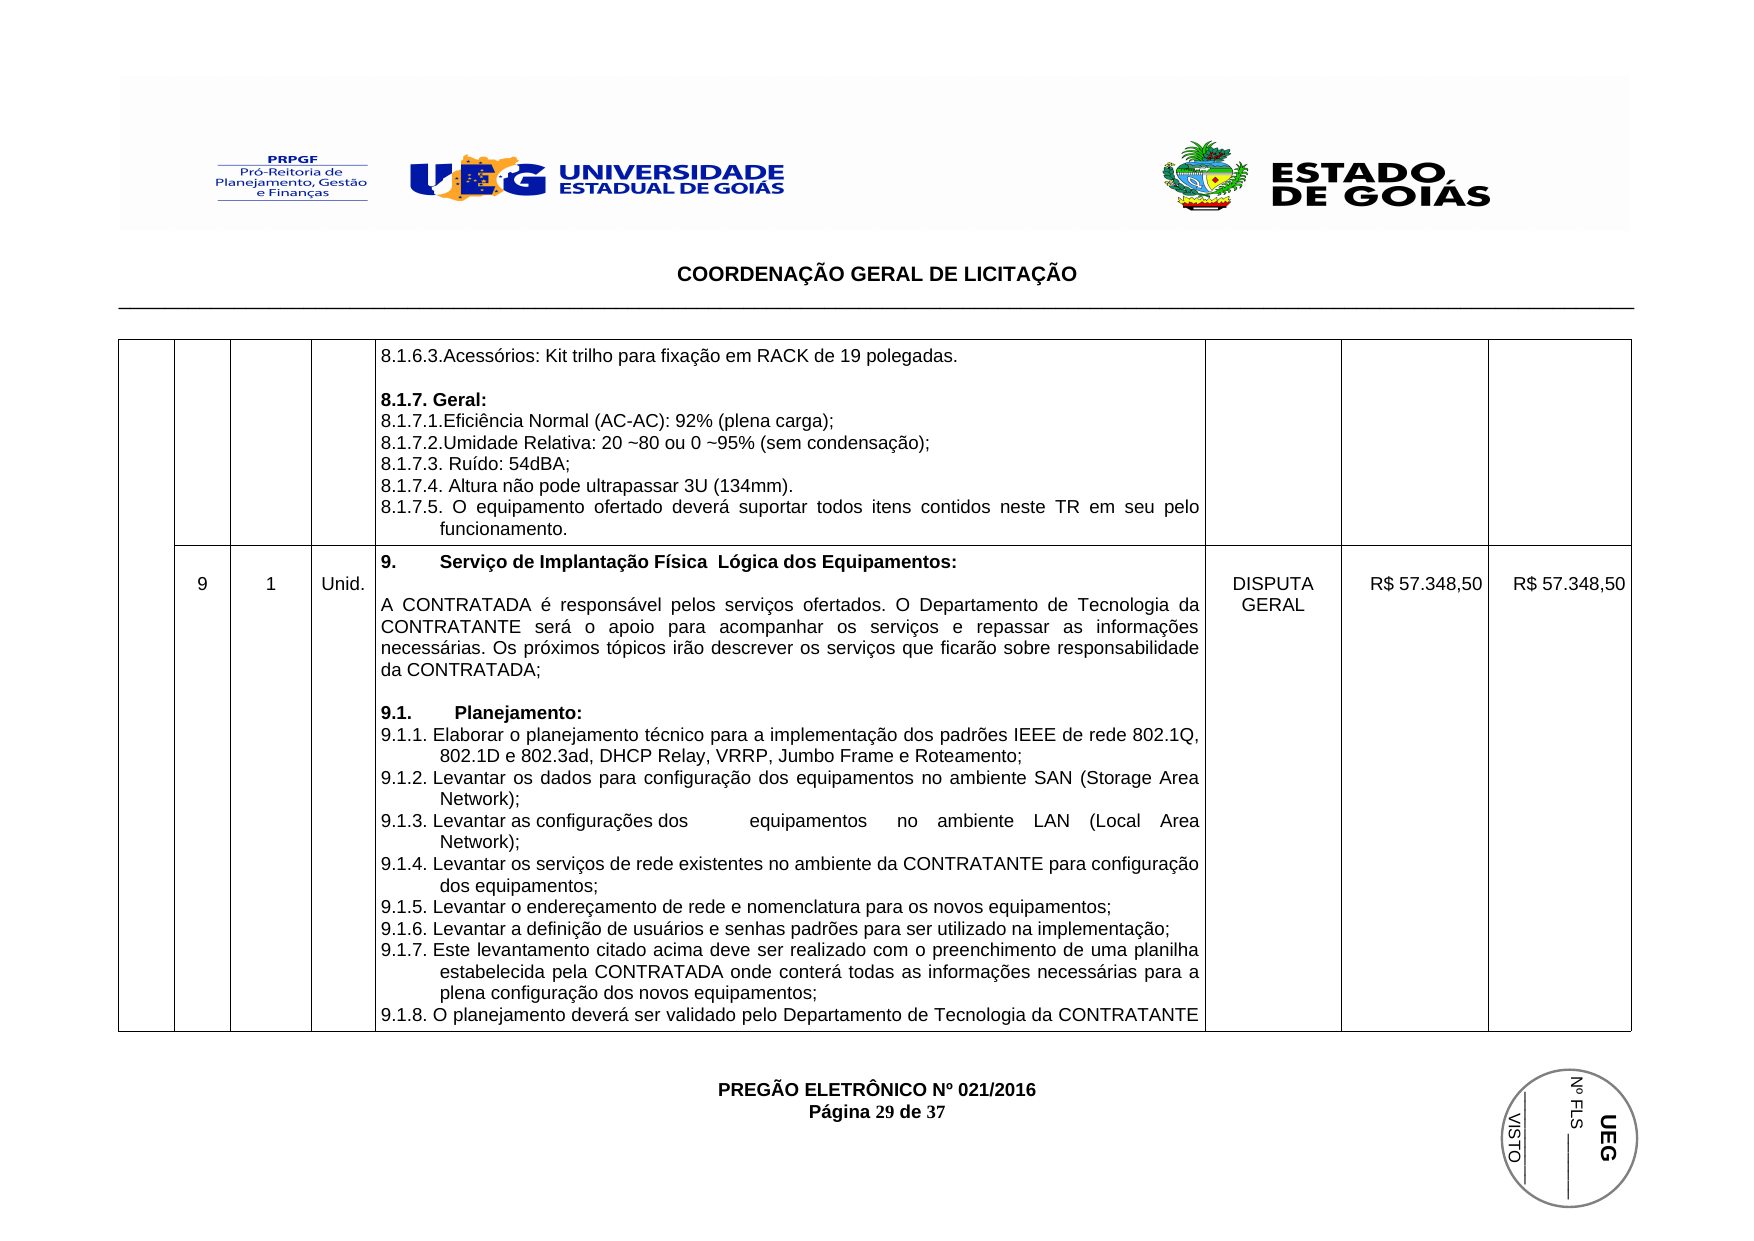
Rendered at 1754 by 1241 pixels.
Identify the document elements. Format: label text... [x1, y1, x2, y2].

table_cell [175, 340, 230, 545]
table_cell [1342, 340, 1488, 545]
picture [119, 76, 1630, 231]
table_cell Serviço de Implantação Física Lógica dos Equipamentos: A CONTRATADA é responsável pelos serviços ofertados. O Departamento de Tecnologia da CONTRATANTE será o apoio para acompanhar os serviços e repassar as informações necessárias. Os próximos tópicos irão descrever os serviços que ficarão sobre responsabilidade da CONTRATADA; Planejamento: Elaborar o planejamento técnico para a implementação dos padrões IEEE de rede 802.1Q, 802.1D e 802.3ad, DHCP Relay, VRRP, Jumbo Frame e Roteamento; Levantar os dados para configuração dos equipamentos no ambiente SAN (Storage Area Network); Levantar as configurações dos equipamentos no ambiente LAN (Local Area Network); Levantar os serviços de rede existentes no ambiente da CONTRATANTE para configuração dos equipamentos; Levantar o endereçamento de rede e nomenclatura para os novos equipamentos; Levantar a definição de usuários e senhas padrões para ser utilizado na implementação; Este levantamento citado acima deve ser realizado com o preenchimento de uma planilha estabelecida pela CONTRATADA onde conterá todas as informações necessárias para a plena configuração dos novos equipamentos; O planejamento deverá ser validado pelo Departamento de Tecnologia da CONTRATANTE antes do início da prestação de serviços; Infraestrutura: Atualizar o firmware de todos os equipamentos adquiridos para a versão mais recente; Realizar a interligação física das interfaces dedicadas para rede iSCSI dos servidores e storage a rede SAN; Realizar interligação física das interfaces dedicadas para rede interna dos servidores e storage a rede LAN; Realizar interligação física das interfaces dedicadas de gerenciamento dos servidores, storage e switches a rede administrativa; Realizar Interligação física dos módulos e/ou cabos de empilhamento entre os switches do item 04; Executar configuração inicial com informações básicas de acesso administrativo nos servidores, storage e switches; Realizar interligação física dos módulos e/ou cabos de empilhamento entre os switches item 06; Efetuar identificação e mapeamento de todos os cabos interligados sendo eles fibra, UTP ou SAS; Storage: Realizar inicialização dos storages do item 03 com as informações previstas no planejamento e fornecidos pelo cliente; Realizar configuração de nível de RAID e Hot Spare dos discos sugerido pelo fabricante e determinado pela CONTRATANTE de acordo com sua utilização; Realizar as configurações avançadas de autenticação, envio de logs remotos, monitoramento via rede (SNMP) e valores padrões definidos no planejamento da CONTRATANTE; Realizar as configurações avançadas das interfaces de rede dos storages de acordo com as melhores práticas do fabricante do equipamento; Realizar as configurações das conexões de rede dos servidores para acesso a rede SAN de acordo com as melhores práticas definidos pelo fabricante para o sistema operacional ofertado na solução; Criar as LUNs e definições de acesso dos servidores definidas no planejamento da CONTRATANTE; Realizar a configuração do multipath no sistema operacional Microsoft Windows Server 2012 R2 dos servidores para alta disponibilidade; Efetuar a instalação do software de monitoramento da SAN, fornecido pela fabricante, em um host virtual Microsoft Windows Server 2012 R2 definido no planejamento da CONTRATADA; Realizar a configuração do software de monitoramento da SAN, fornecido pela fabricante, para monitoramento e arquivamento de logs dos storages do item 03; Rede: Executar a inicialização dos switches dos itens 04 e 06 com as informações previstas no planejamento técnico; Realizar a configuração das conexões de rede dos servidores, storages e switches para acesso a rede gerenciamento com as informações previstas no planejamento técnico; Realizar a configuração das conexões de rede dos servidores para acesso a rede interna com as informações previstas no planejamento técnico; Realizar a configuração das conexões de rede dos servidores e storages para acesso a rede SAN com as informações previstas no planejamento técnico; Efetuar as configurações nos switches do item 01 para otimização iSCSI seguindo as melhores práticas do fabricante do equipamento; Efetuar as configurações nos switches do item 04 ativando a camada L3 e fazendo a função de Core da rede; Criar as VLANs para segmentação da rede e definição da tabela roteamento com as informações previstas no planejamento técnico; Realizar a configuração de empilhamento nos switches dos itens 04 e 06. Racks e cabeamento: Fornecer todos os materiais de modo que a instalação de todos os equipamentos fornecidos com suas respectivas capacidades, isso incluem os cabos de Fibra Óptica e UTP; Fornecer todos os materiais de cabeamento utilizados como Patch Cords de Fibra Óptica Multimodo SR, Patch Cords de Cabo UTP Categoria 6 certificados e com garantia de fábrica, com comprimentos que se adequem e fique de forma organizada no rack ofertado; Realizar a organização dos equipamentos nos racks de acordo com as melhores práticas do mercado; Ligar todos os equipamentos nos pares de PDU, oferecendo redundância em energização; Documentação e Suporte: Realizar capacitação do tipo Hands-On durante todo o processo de instalação e configuração dos equipamentos, sistemas e softwares da solução ofertada; Enviar o resumo das informações usadas nas configurações dos equipamentos 1 (um) dia após o término da implementação da solução ofertada; Elaborar a documentação do ambiente implementado no formato passo-a-passo contendo detalhes dos procedimentos executados dentro dos equipamentos listados em até 30 (trinta) dias corridos após a implementação. [376, 546, 1205, 1031]
table_cell R$ 57.348,50 [1342, 546, 1488, 1031]
table_cell R$ 57.348,50 [1489, 546, 1631, 1031]
table_cell 1 [231, 546, 311, 1031]
table_cell [1489, 340, 1631, 545]
table_cell Unid. [312, 546, 375, 1031]
table_cell Nobreak: Mínimo de 3Kva 220V-220V do tipo para Rack de 19 polegadas com banco de baterias do mesmo padrão do UPS. Entrada: Tensão: 200/208/220/230/240 vac, monofásico Range de Tensão: 160 ~253 ou 100 ~300 Vac (a plena carga) Distorção Harmônica de Corrente (ITHD): < 5 % (plena carga) Fator de Potência: > 0.94 Frequência: 50 ~ 60 ou 40 ~70 Hz Conexão Elétrica: Bloco Terminal/régua de bornes ou 1 receptáculo L6-30P; Saída: Tensão: 204/208/220/230 ou 200/208/220/230 (padrão) / 240 Vac, monofásico; Harmônico de Tensão: 2 a 5% (cargas lineares); Regulação de Tensão: ± 1 a 5% (estática); ±2 a 5% (típica) Frequência: 50 ou 60 ± 0.05 Hz; Sobrecarga: 106 ~110%: 10 minutos; 111 ~125%: 5 minutos; 126 ~150%: 30 segundos; Conexão Elétrica: Bloco Terminal/régua de bornes ou 04 tomadas C19; Fator de potência de saída: mínimo 0.9, ou seja, de 90% da potência. Baterias: Tensão: 216 a 240 Vdc Carregador interno de no mínimo 3,5 amperes ou tempo de recarga de bateria em 48 horas; Gabinete de baterias deve ser do mesmo padrão do UPS para ser montado em Rack de 19’’ não ultrapassar 3U (134mm) e vir acompanhado de todos os acessórios necessários para o seu funcionamento. Display: LED ou LCD: Entrada CA, bateria, by-pass, falha LCD: entrada/saída/by-pass (tensão, frequência), carga e nível de bateria, tempo de autonomia mensagem anormal e auto diagnose inteligente Interface: Interface de comunicação mínima: 1X RS232, 1 X slot SNMP; Outros: Controle Remoto: REPO; Botão On/Off Remoto; Instalação de Baterias em comum: Possível; Acessórios: Kit trilho para fixação em RACK de 19 polegadas. Geral: Eficiência Normal (AC-AC): 92% (plena carga); Umidade Relativa: 20 ~80 ou 0 ~95% (sem condensação); Ruído: 54dBA; Altura não pode ultrapassar 3U (134mm). O equipamento ofertado deverá suportar todos itens contidos neste TR em seu pelo funcionamento. [376, 340, 1205, 545]
table_cell [119, 340, 174, 1031]
table_cell [312, 340, 375, 545]
table_cell [231, 340, 311, 545]
table_cell [1206, 340, 1341, 545]
table_cell 9 [175, 546, 230, 1031]
table_cell DISPUTA GERAL [1206, 546, 1341, 1031]
